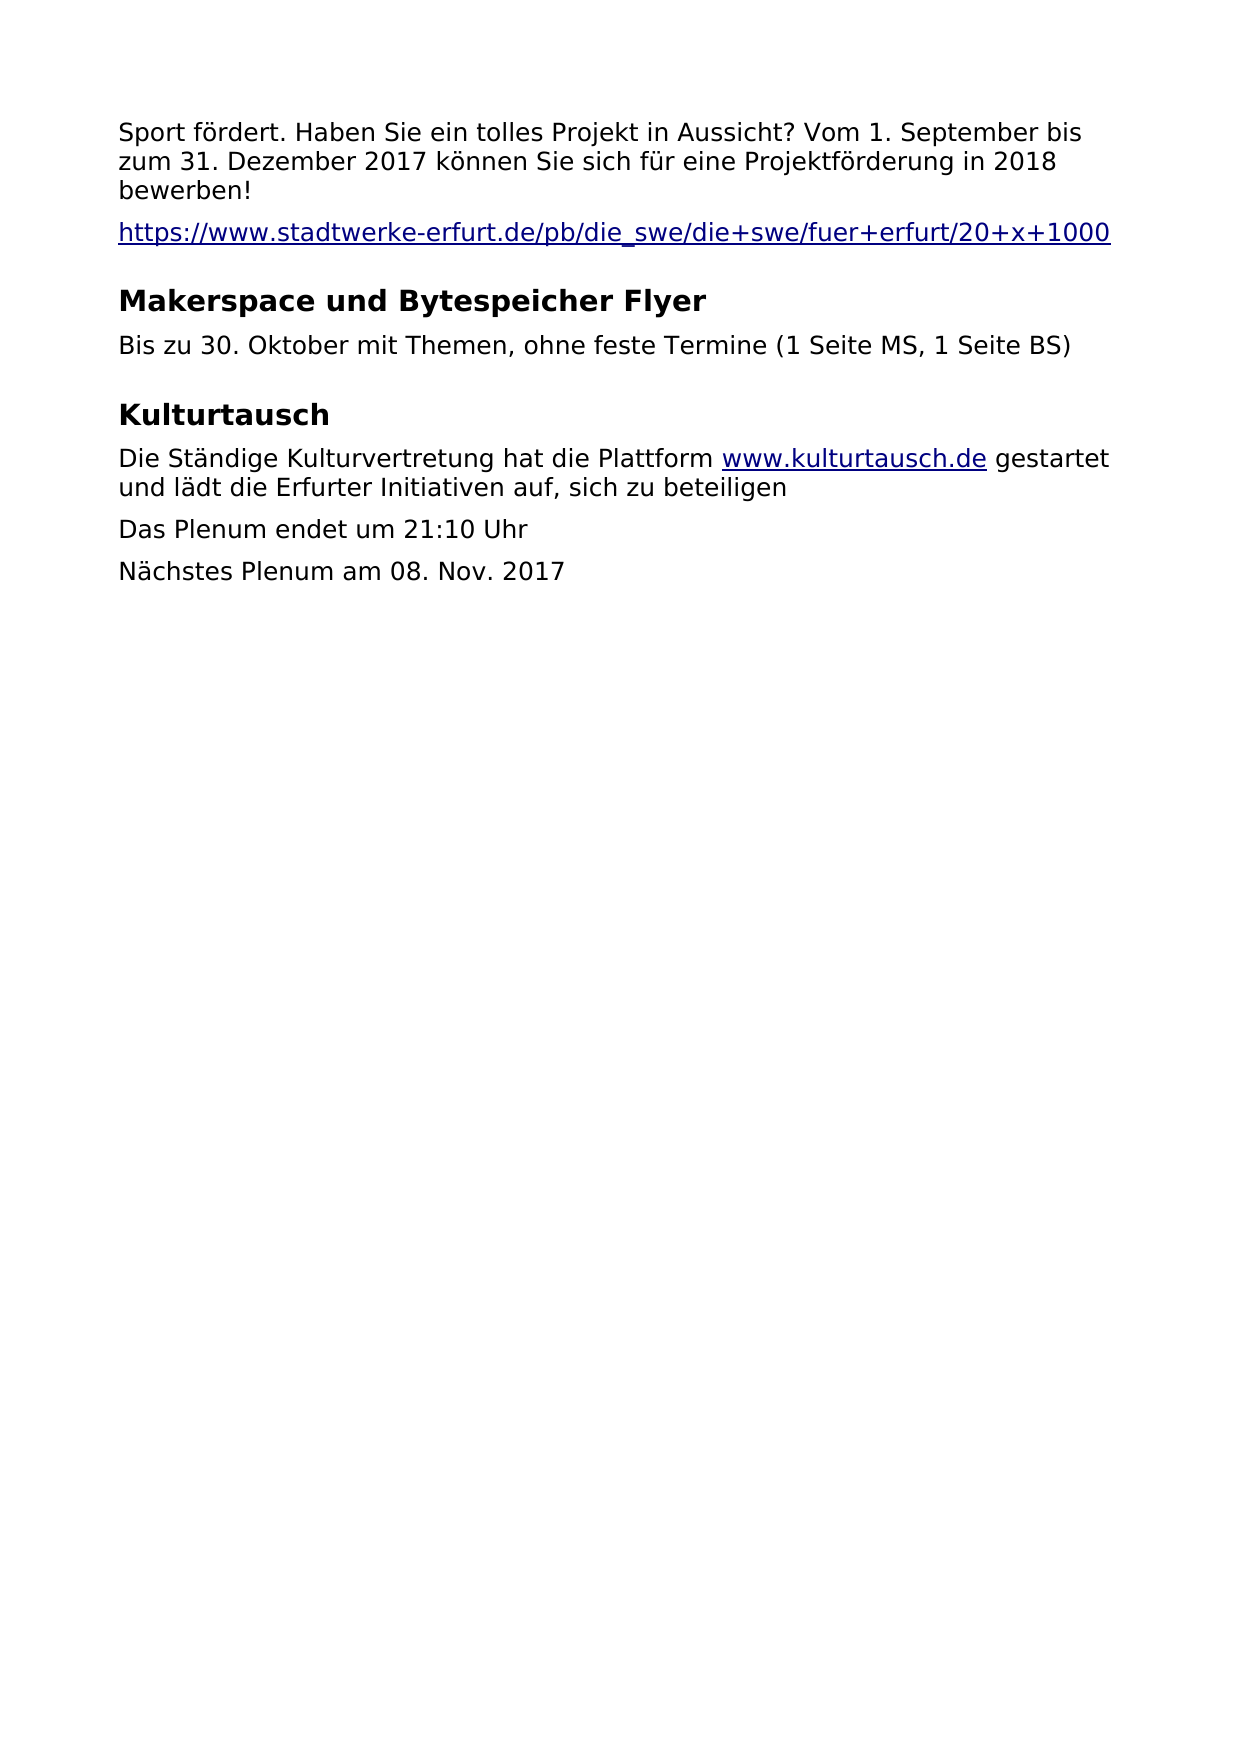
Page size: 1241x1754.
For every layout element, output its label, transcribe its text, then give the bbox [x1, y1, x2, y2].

subtitle Makerspace und Bytespeicher Flyer [118, 285, 1122, 319]
text Bis zu 30. Oktober mit Themen, ohne feste Termine (1 Seite MS, 1 Seite BS) [118, 331, 1122, 360]
text Nächstes Plenum am 08. Nov. 2017 [118, 557, 1122, 586]
text Das Plenum endet um 21:10 Uhr [118, 515, 1122, 544]
text https://www.stadtwerke-erfurt.de/pb/die_swe/die+swe/fuer+erfurt/20+x+1000 [118, 218, 1122, 247]
subtitle Kulturtausch [118, 398, 1122, 432]
text Sport fördert. Haben Sie ein tolles Projekt in Aussicht? Vom 1. September bis zum 31. Dezember 2017 können Sie sich für eine Projektförderung in 2018 bewerben! [118, 118, 1122, 206]
text Die Ständige Kulturvertretung hat die Plattform www.kulturtausch.de gestartet und lädt die Erfurter Initiativen auf, sich zu beteiligen [118, 444, 1122, 503]
